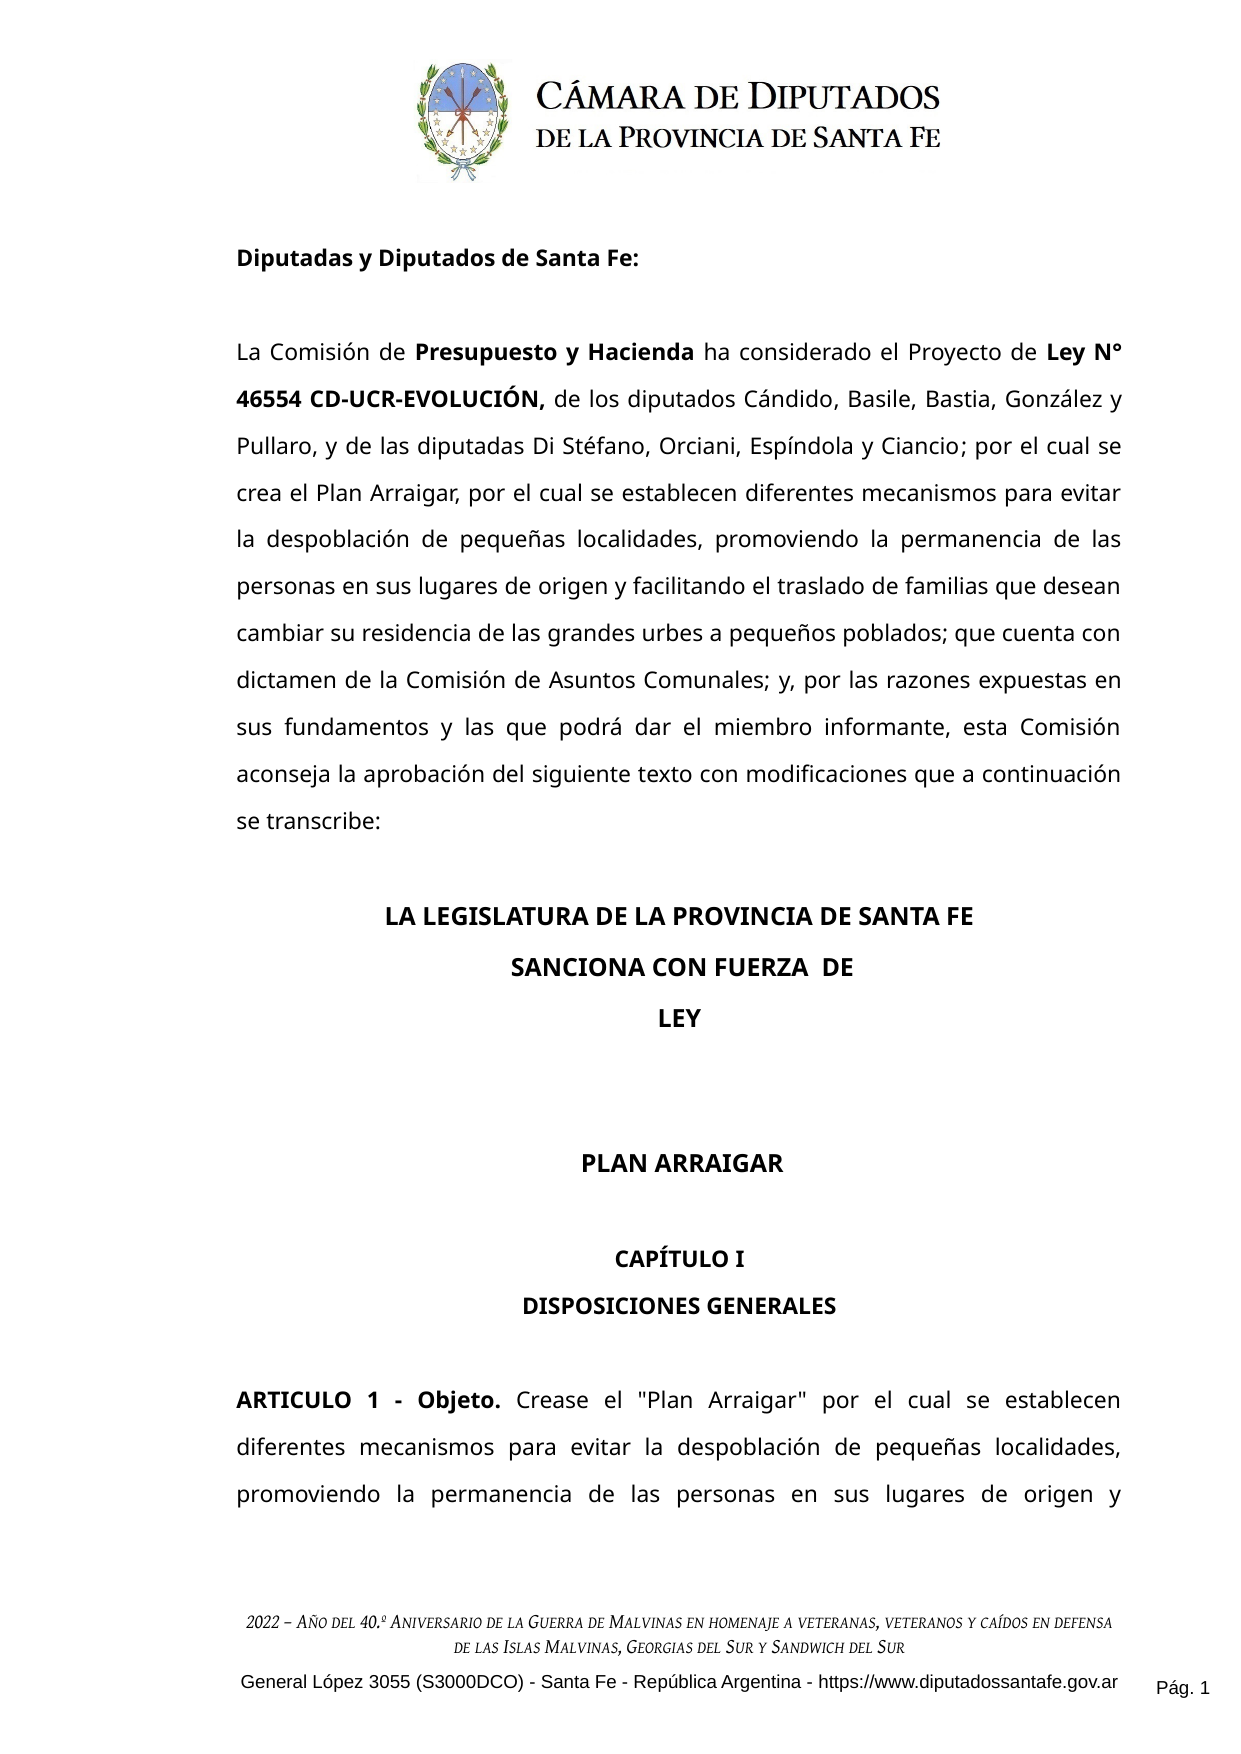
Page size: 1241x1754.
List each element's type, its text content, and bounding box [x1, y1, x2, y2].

text PLAN ARRAIGAR [236, 1145, 1122, 1179]
picture [413, 59, 945, 183]
text ARTICULO 1 - Objeto. Crease el "Plan Arraigar" por el cual se establecen diferentes mecanismos para evitar la despoblación de pequeñas localidades, promoviendo la permanencia de las personas en sus lugares de origen y [236, 1384, 1122, 1509]
text Diputadas y Diputados de Santa Fe: [236, 242, 1122, 273]
text LEY [236, 1001, 1122, 1034]
text DISPOSICIONES GENERALES [236, 1290, 1122, 1321]
text SANCIONA CON FUERZA DE [236, 949, 1122, 983]
text La Comisión de Presupuesto y Hacienda ha considerado el Proyecto de Ley N° 46554 CD-UCR-EVOLUCIÓN, de los diputados Cándido, Basile, Bastia, González y Pullaro, y de las diputadas Di Stéfano, Orciani, Espíndola y Ciancio; por el cual se crea el Plan Arraigar, por el cual se establecen diferentes mecanismos para evitar la despoblación de pequeñas localidades, promoviendo la permanencia de las personas en sus lugares de origen y facilitando el traslado de familias que desean cambiar su residencia de las grandes urbes a pequeños poblados; que cuenta con dictamen de la Comisión de Asuntos Comunales; y, por las razones expuestas en sus fundamentos y las que podrá dar el miembro informante, esta Comisión aconseja la aprobación del siguiente texto con modificaciones que a continuación se transcribe: [236, 336, 1122, 836]
text LA LEGISLATURA DE LA PROVINCIA DE SANTA FE [236, 898, 1122, 932]
text CAPÍTULO I [236, 1243, 1122, 1274]
